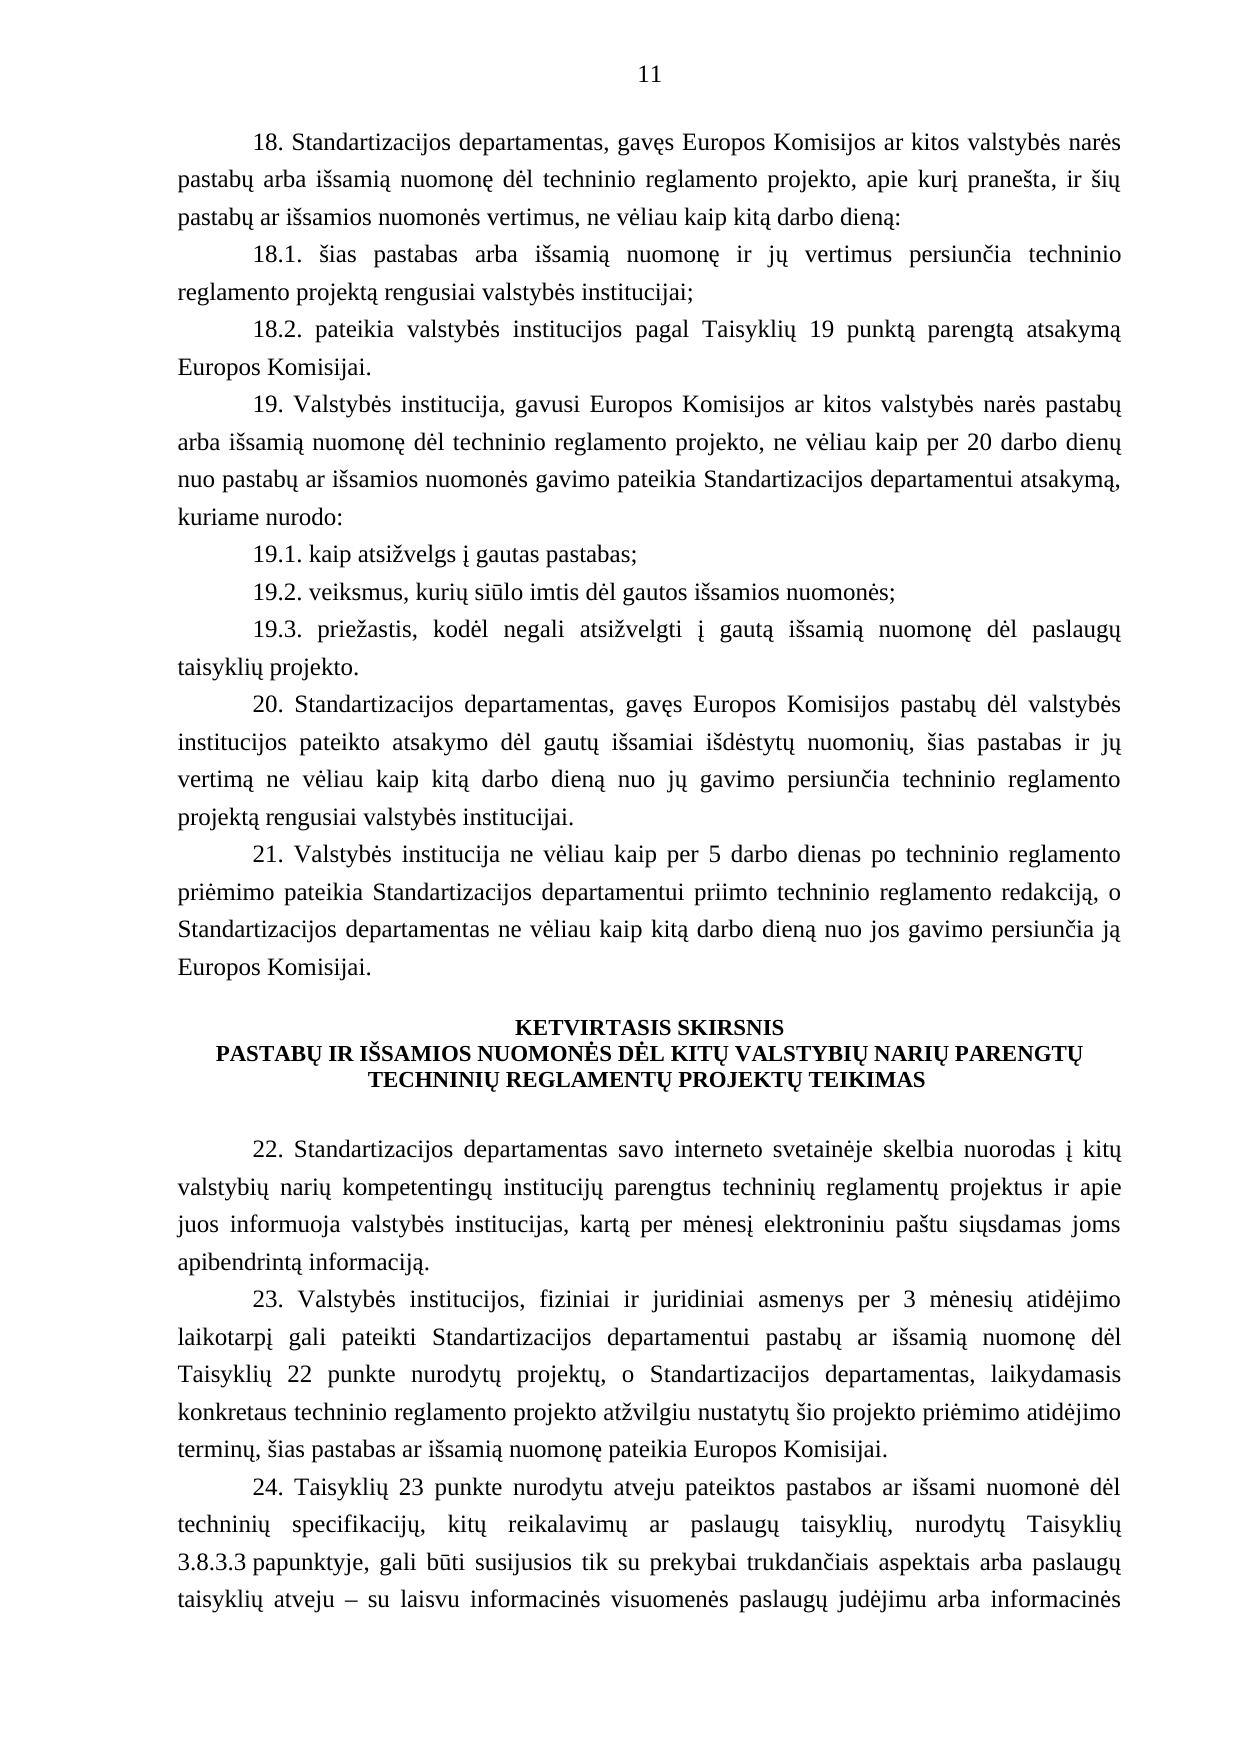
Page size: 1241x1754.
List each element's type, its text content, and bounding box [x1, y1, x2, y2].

text 18. Standartizacijos departamentas, gavęs Europos Komisijos ar kitos valstybės narės pastabų arba išsamią nuomonę dėl techninio reglamento projekto, apie kurį pranešta, ir šių pastabų ar išsamios nuomonės vertimus, ne vėliau kaip kitą darbo dieną: [177, 118, 1122, 231]
text 18.2. pateikia valstybės institucijos pagal Taisyklių 19 punktą parengtą atsakymą Europos Komisijai. [177, 306, 1122, 381]
text 19. Valstybės institucija, gavusi Europos Komisijos ar kitos valstybės narės pastabų arba išsamią nuomonę dėl techninio reglamento projekto, ne vėliau kaip per 20 darbo dienų nuo pastabų ar išsamios nuomonės gavimo pateikia Standartizacijos departamentui atsakymą, kuriame nurodo: [177, 381, 1122, 531]
text 24. Taisyklių 23 punkte nurodytu atveju pateiktos pastabos ar išsami nuomonė dėl techninių specifikacijų, kitų reikalavimų ar paslaugų taisyklių, nurodytų Taisyklių 3.8.3.3 papunktyje, gali būti susijusios tik su prekybai trukdančiais aspektais arba paslaugų taisyklių atveju – su laisvu informacinės visuomenės paslaugų judėjimu arba informacinės [177, 1463, 1122, 1613]
text KETVIRTASIS SKIRSNIS [177, 1014, 1122, 1040]
text 20. Standartizacijos departamentas, gavęs Europos Komisijos pastabų dėl valstybės institucijos pateikto atsakymo dėl gautų išsamiai išdėstytų nuomonių, šias pastabas ir jų vertimą ne vėliau kaip kitą darbo dieną nuo jų gavimo persiunčia techninio reglamento projektą rengusiai valstybės institucijai. [177, 681, 1122, 831]
text 22. Standartizacijos departamentas savo interneto svetainėje skelbia nuorodas į kitų valstybių narių kompetentingų institucijų parengtus techninių reglamentų projektus ir apie juos informuoja valstybės institucijas, kartą per mėnesį elektroniniu paštu siųsdamas joms apibendrintą informaciją. [177, 1126, 1122, 1276]
text PASTABŲ IR IŠSAMIOS NUOMONĖS DĖL KITŲ VALSTYBIŲ NARIŲ PARENGTŲ TECHNINIŲ REGLAMENTŲ PROJEKTŲ TEIKIMAS [177, 1040, 1122, 1093]
text 19.1. kaip atsižvelgs į gautas pastabas; [177, 531, 1122, 568]
text 19.3. priežastis, kodėl negali atsižvelgti į gautą išsamią nuomonę dėl paslaugų taisyklių projekto. [177, 606, 1122, 681]
text 18.1. šias pastabas arba išsamią nuomonę ir jų vertimus persiunčia techninio reglamento projektą rengusiai valstybės institucijai; [177, 231, 1122, 306]
text 21. Valstybės institucija ne vėliau kaip per 5 darbo dienas po techninio reglamento priėmimo pateikia Standartizacijos departamentui priimto techninio reglamento redakciją, o Standartizacijos departamentas ne vėliau kaip kitą darbo dieną nuo jos gavimo persiunčia ją Europos Komisijai. [177, 831, 1122, 981]
text 23. Valstybės institucijos, fiziniai ir juridiniai asmenys per 3 mėnesių atidėjimo laikotarpį gali pateikti Standartizacijos departamentui pastabų ar išsamią nuomonę dėl Taisyklių 22 punkte nurodytų projektų, o Standartizacijos departamentas, laikydamasis konkretaus techninio reglamento projekto atžvilgiu nustatytų šio projekto priėmimo atidėjimo terminų, šias pastabas ar išsamią nuomonę pateikia Europos Komisijai. [177, 1276, 1122, 1463]
text 19.2. veiksmus, kurių siūlo imtis dėl gautos išsamios nuomonės; [177, 568, 1122, 606]
